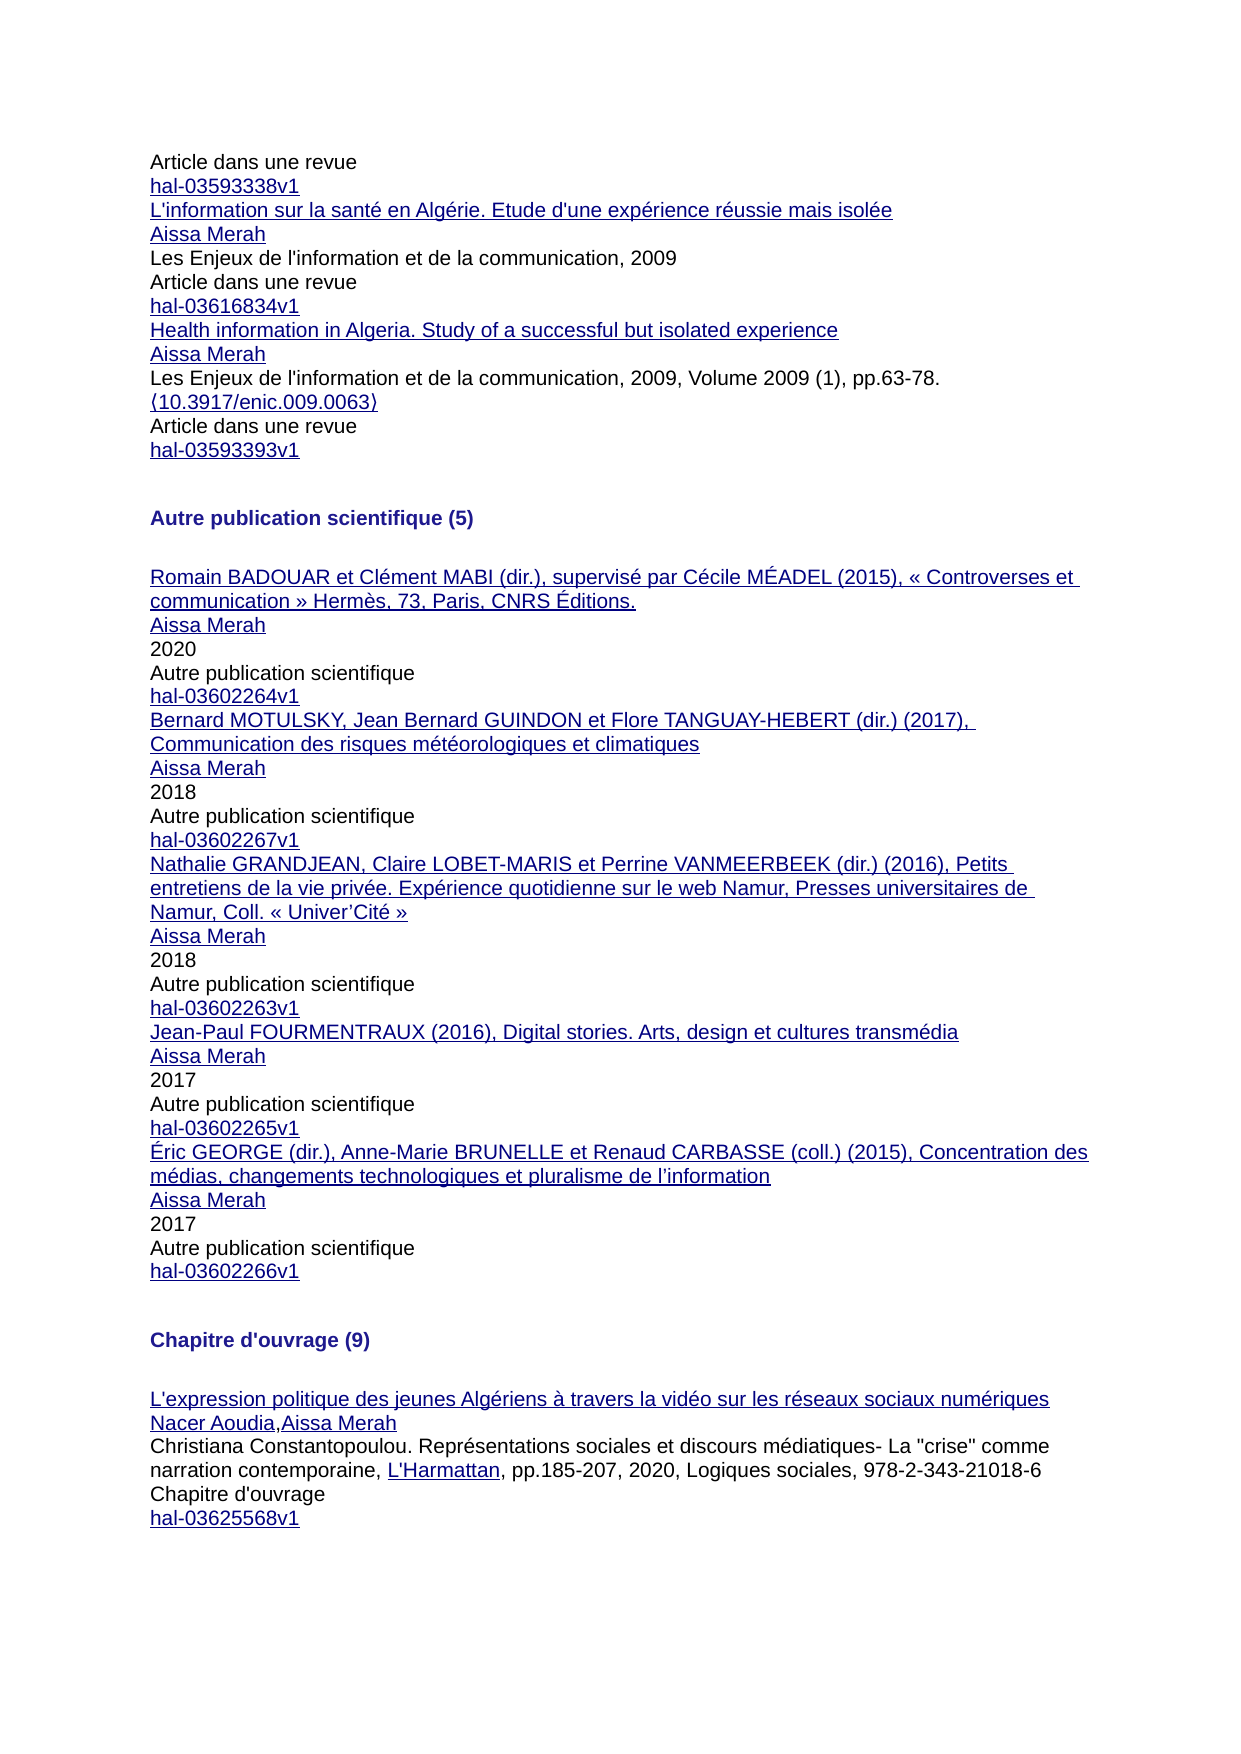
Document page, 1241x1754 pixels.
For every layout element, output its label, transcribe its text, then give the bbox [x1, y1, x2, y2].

table_cell Article dans une revue hal-03593338v1 [150, 150, 1090, 198]
subtitle Autre publication scientifique (5) [150, 506, 1090, 530]
table_cell Éric GEORGE (dir.), Anne-Marie BRUNELLE et Renaud CARBASSE (coll.) (2015), Concentration des médias, changements technologiques et pluralisme de l’information Aissa Merah 2017 Autre publication scientifique hal-03602266v1 [150, 1140, 1090, 1283]
table_cell Jean-Paul FOURMENTRAUX (2016), Digital stories. Arts, design et cultures transmédia Aissa Merah 2017 Autre publication scientifique hal-03602265v1 [150, 1020, 1090, 1139]
subtitle Chapitre d'ouvrage (9) [150, 1328, 1090, 1352]
table_header Romain BADOUAR et Clément MABI (dir.), supervisé par Cécile MÉADEL (2015), « Controverses et communication » Hermès, 73, Paris, CNRS Éditions. Aissa Merah 2020 Autre publication scientifique hal-03602264v1 [150, 565, 1090, 708]
table_header L'expression politique des jeunes Algériens à travers la vidéo sur les réseaux sociaux numériques Nacer Aoudia,Aissa Merah Christiana Constantopoulou. Représentations sociales et discours médiatiques- La "crise" comme narration contemporaine, L'Harmattan, pp.185-207, 2020, Logiques sociales, 978-2-343-21018-6 Chapitre d'ouvrage hal-03625568v1 [150, 1386, 1090, 1530]
table_cell Nathalie GRANDJEAN, Claire LOBET-MARIS et Perrine VANMEERBEEK (dir.) (2016), Petits entretiens de la vie privée. Expérience quotidienne sur le web Namur, Presses universitaires de Namur, Coll. « Univer’Cité » Aissa Merah 2018 Autre publication scientifique hal-03602263v1 [150, 852, 1090, 1020]
table_cell Bernard MOTULSKY, Jean Bernard GUINDON et Flore TANGUAY-HEBERT (dir.) (2017), Communication des risques météorologiques et climatiques Aissa Merah 2018 Autre publication scientifique hal-03602267v1 [150, 708, 1090, 852]
table_cell L'information sur la santé en Algérie. Etude d'une expérience réussie mais isolée Aissa Merah Les Enjeux de l'information et de la communication, 2009 Article dans une revue hal-03616834v1 [150, 198, 1090, 318]
table_cell Health information in Algeria. Study of a successful but isolated experience Aissa Merah Les Enjeux de l'information et de la communication, 2009, Volume 2009 (1), pp.63-78. ⟨10.3917/enic.009.0063⟩ Article dans une revue hal-03593393v1 [150, 318, 1090, 461]
